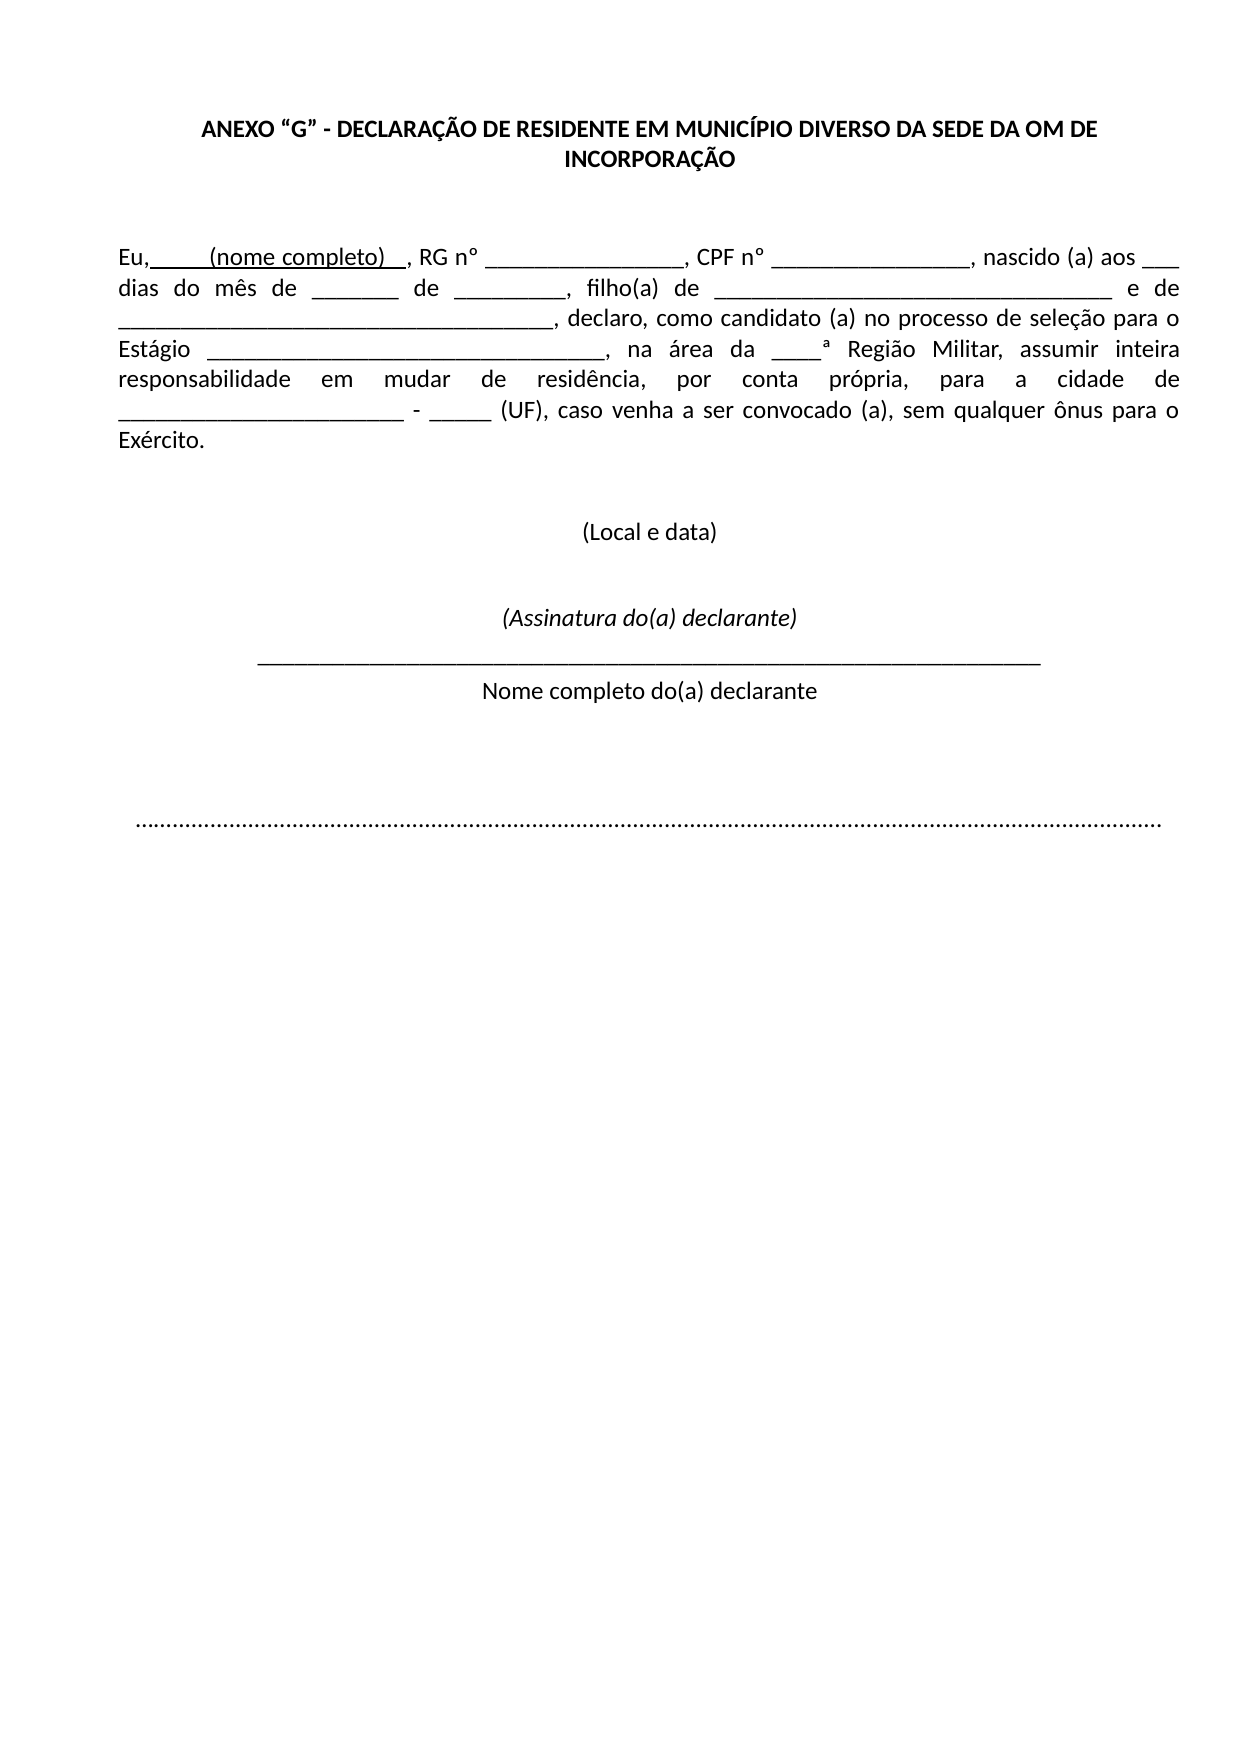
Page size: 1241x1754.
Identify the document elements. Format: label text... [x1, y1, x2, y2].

text Eu, (nome completo) , RG nº ________________, CPF nº ________________, nascido (a) aos ___ dias do mês de _______ de _________, filho(a) de ________________________________ e de ___________________________________, declaro, como candidato (a) no processo de seleção para o Estágio ________________________________, na área da ____ª Região Militar, assumir inteira responsabilidade em mudar de residência, por conta própria, para a cidade de _______________________ - _____ (UF), caso venha a ser convocado (a), sem qualquer ônus para o Exército. [118, 241, 1181, 455]
text _______________________________________________________________ [118, 638, 1181, 669]
text (Local e data) [118, 516, 1181, 546]
subtitle ANEXO “G” - DECLARAÇÃO DE RESIDENTE EM MUNICÍPIO DIVERSO DA SEDE DA OM DE INCORPORAÇÃO [118, 113, 1181, 174]
text …................................................................................................................................................................ [118, 803, 1181, 833]
text (Assinatura do(a) declarante) [118, 602, 1181, 632]
text Nome completo do(a) declarante [118, 675, 1181, 705]
